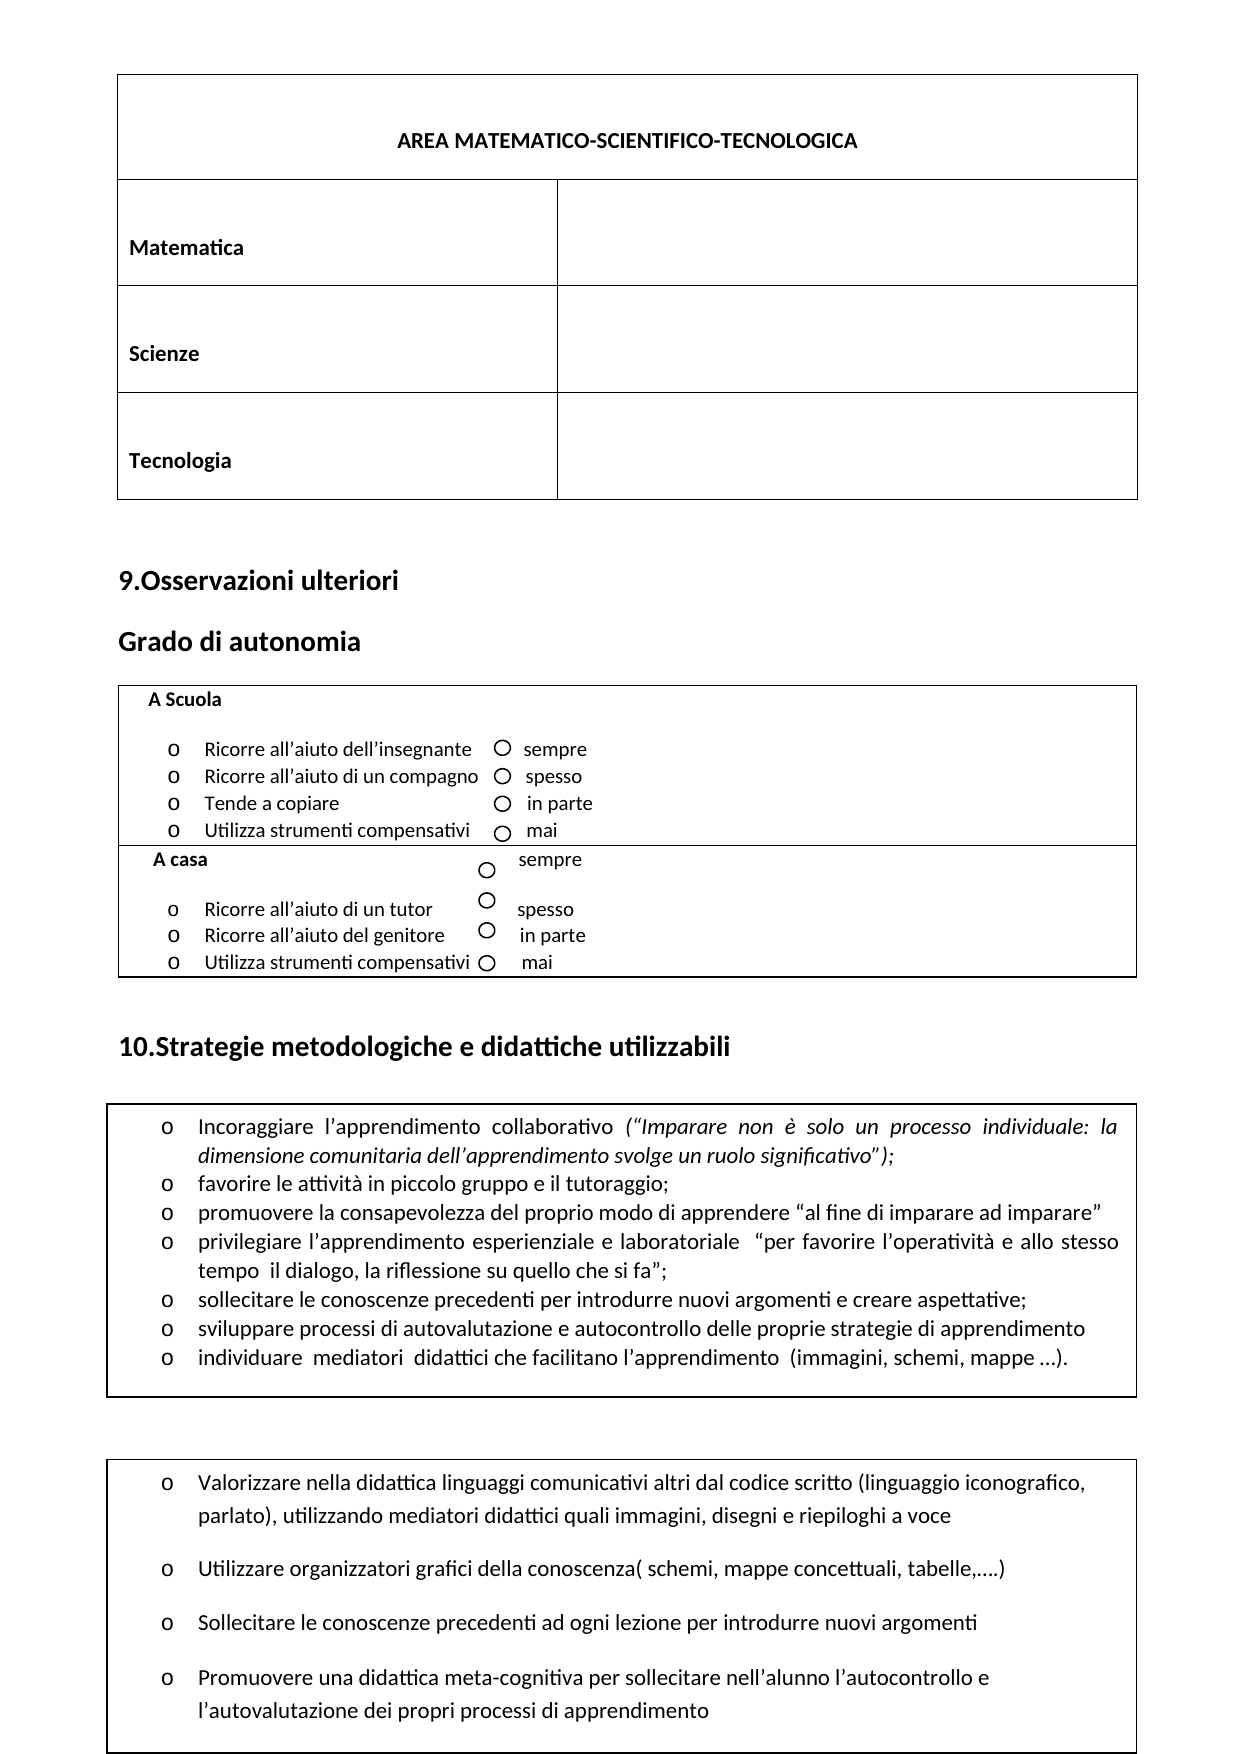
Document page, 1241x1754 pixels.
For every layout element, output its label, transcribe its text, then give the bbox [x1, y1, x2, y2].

table_cell Matematica [118, 180, 557, 285]
table_header A Scuola Ricorre all’aiuto dell’insegnante sempre Ricorre all’aiuto di un compagno spesso Tende a copiare in parte Utilizza strumenti compensativi mai [119, 686, 1136, 845]
text Grado di autonomia [118, 623, 1122, 659]
text 9.Osservazioni ulteriori [118, 562, 1122, 597]
list individuare mediatori didattici che facilitano l’apprendimento (immagini, schemi, mappe …). [160, 1343, 1121, 1372]
list privilegiare l’apprendimento esperienziale e laboratoriale “per favorire l’operatività e allo stesso tempo il dialogo, la riflessione su quello che si fa”; [160, 1227, 1121, 1285]
list sviluppare processi di autovalutazione e autocontrollo delle proprie strategie di apprendimento [160, 1314, 1121, 1343]
list Promuovere una didattica meta-cognitiva per sollecitare nell’alunno l’autocontrollo e l’autovalutazione dei propri processi di apprendimento [160, 1663, 1121, 1724]
table_cell AREA MATEMATICO-SCIENTIFICO-TECNOLOGICA [118, 75, 1137, 179]
table_cell A casa sempre Ricorre all’aiuto di un tutor spesso Ricorre all’aiuto del genitore in parte Utilizza strumenti compensativi mai [119, 846, 1136, 976]
text 10.Strategie metodologiche e didattiche utilizzabili [118, 1028, 1122, 1064]
list Incoraggiare l’apprendimento collaborativo (“Imparare non è solo un processo individuale: la dimensione comunitaria dell’apprendimento svolge un ruolo significativo”); [160, 1112, 1121, 1169]
list favorire le attività in piccolo gruppo e il tutoraggio; [160, 1169, 1121, 1198]
table_cell [558, 180, 1137, 285]
list Utilizzare organizzatori grafici della conoscenza( schemi, mappe concettuali, tabelle,….) [160, 1554, 1121, 1583]
table_cell [558, 393, 1137, 499]
list promuovere la consapevolezza del proprio modo di apprendere “al fine di imparare ad imparare” [160, 1198, 1121, 1227]
list Sollecitare le conoscenze precedenti ad ogni lezione per introdurre nuovi argomenti [160, 1608, 1121, 1638]
list sollecitare le conoscenze precedenti per introdurre nuovi argomenti e creare aspettative; [160, 1285, 1121, 1314]
list Valorizzare nella didattica linguaggi comunicativi altri dal codice scritto (linguaggio iconografico, parlato), utilizzando mediatori didattici quali immagini, disegni e riepiloghi a voce [160, 1468, 1121, 1529]
table_cell Tecnologia [118, 393, 557, 499]
table_cell Scienze [118, 286, 557, 392]
table_cell [558, 286, 1137, 392]
